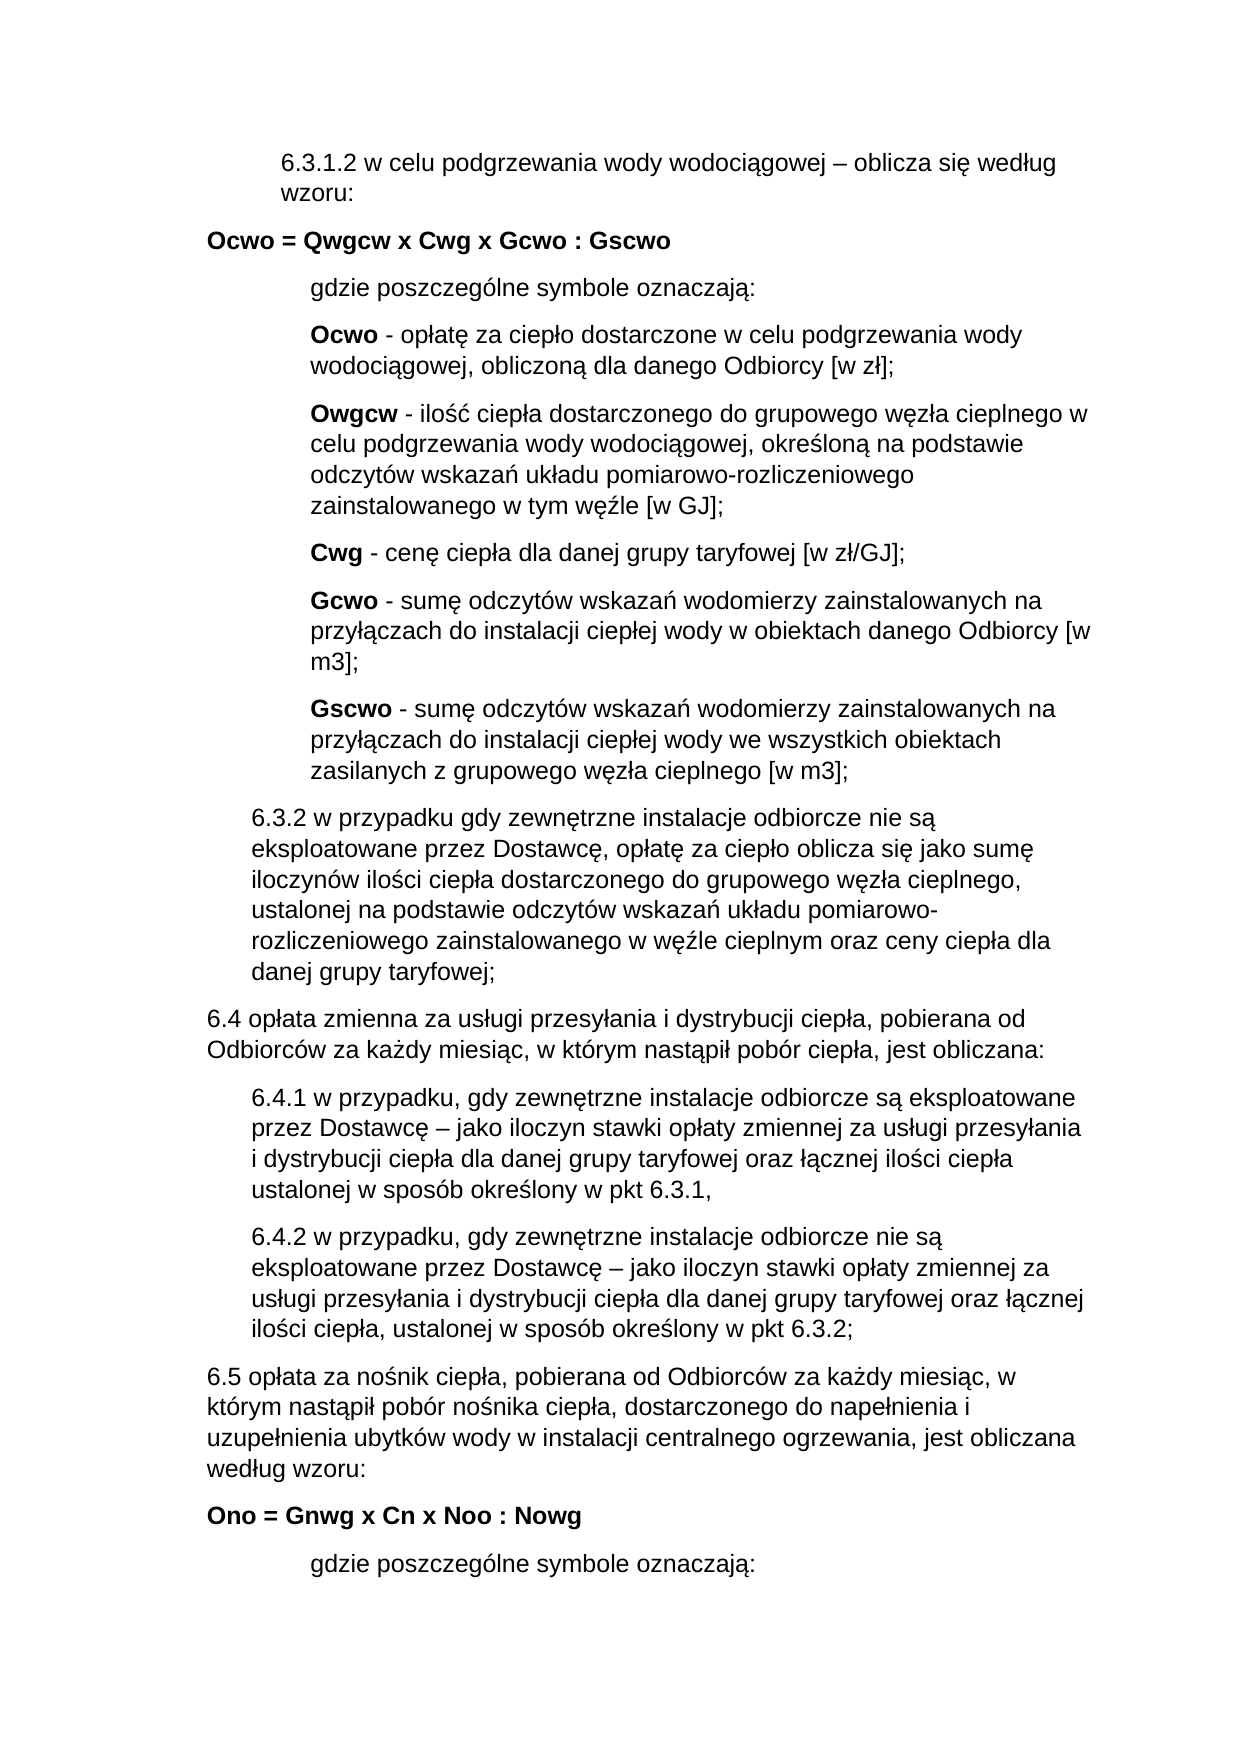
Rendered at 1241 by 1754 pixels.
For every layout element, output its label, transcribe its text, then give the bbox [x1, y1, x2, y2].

text Cwg - cenę ciepła dla danej grupy taryfowej [w zł/GJ]; [310, 538, 1093, 567]
text 6.4 opłata zmienna za usługi przesyłania i dystrybucji ciepła, pobierana od Odbiorców za każdy miesiąc, w którym nastąpił pobór ciepła, jest obliczana: [207, 1004, 1093, 1064]
text Ocwo = Qwgcw x Cwg x Gcwo : Gscwo [207, 226, 1093, 254]
text 6.3.1.2 w celu podgrzewania wody wodociągowej – oblicza się według wzoru: [281, 148, 1093, 207]
text gdzie poszczególne symbole oznaczają: [310, 273, 1093, 302]
text 6.5 opłata za nośnik ciepła, pobierana od Odbiorców za każdy miesiąc, w którym nastąpił pobór nośnika ciepła, dostarczonego do napełnienia i uzupełnienia ubytków wody w instalacji centralnego ogrzewania, jest obliczana według wzoru: [207, 1362, 1093, 1483]
text Gscwo - sumę odczytów wskazań wodomierzy zainstalowanych na przyłączach do instalacji ciepłej wody we wszystkich obiektach zasilanych z grupowego węzła cieplnego [w m3]; [310, 694, 1093, 785]
text Gcwo - sumę odczytów wskazań wodomierzy zainstalowanych na przyłączach do instalacji ciepłej wody w obiektach danego Odbiorcy [w m3]; [310, 586, 1093, 676]
text Ono = Gnwg x Cn x Noo : Nowg [207, 1501, 1093, 1530]
text Ocwo - opłatę za ciepło dostarczone w celu podgrzewania wody wodociągowej, obliczoną dla danego Odbiorcy [w zł]; [310, 321, 1093, 380]
text 6.4.2 w przypadku, gdy zewnętrzne instalacje odbiorcze nie są eksploatowane przez Dostawcę – jako iloczyn stawki opłaty zmiennej za usługi przesyłania i dystrybucji ciepła dla danej grupy taryfowej oraz łącznej ilości ciepła, ustalonej w sposób określony w pkt 6.3.2; [251, 1222, 1093, 1343]
text Owgcw - ilość ciepła dostarczonego do grupowego węzła cieplnego w celu podgrzewania wody wodociągowej, określoną na podstawie odczytów wskazań układu pomiarowo-rozliczeniowego zainstalowanego w tym węźle [w GJ]; [310, 399, 1093, 519]
text 6.3.2 w przypadku gdy zewnętrzne instalacje odbiorcze nie są eksploatowane przez Dostawcę, opłatę za ciepło oblicza się jako sumę iloczynów ilości ciepła dostarczonego do grupowego węzła cieplnego, ustalonej na podstawie odczytów wskazań układu pomiarowo-rozliczeniowego zainstalowanego w węźle cieplnym oraz ceny ciepła dla danej grupy taryfowej; [251, 803, 1093, 986]
text 6.4.1 w przypadku, gdy zewnętrzne instalacje odbiorcze są eksploatowane przez Dostawcę – jako iloczyn stawki opłaty zmiennej za usługi przesyłania i dystrybucji ciepła dla danej grupy taryfowej oraz łącznej ilości ciepła ustalonej w sposób określony w pkt 6.3.1, [251, 1082, 1093, 1203]
text gdzie poszczególne symbole oznaczają: [310, 1549, 1093, 1577]
